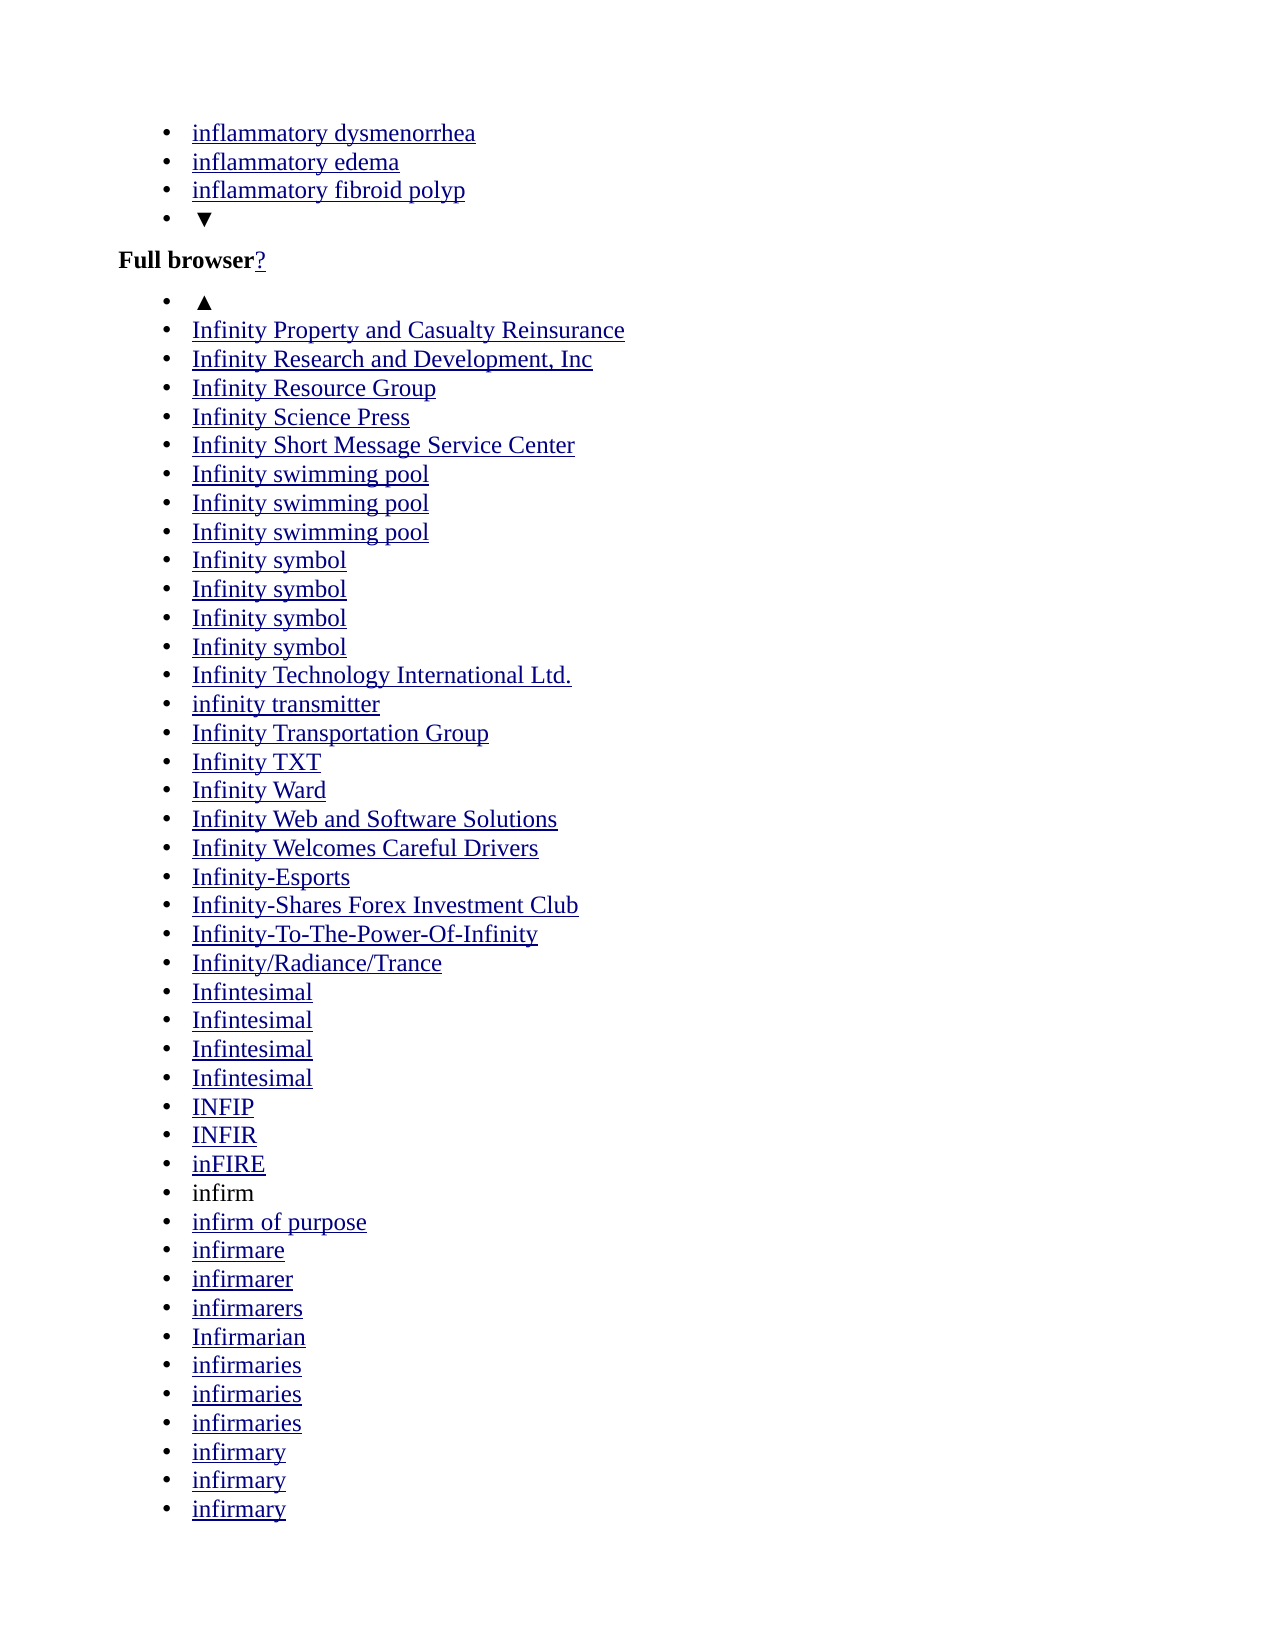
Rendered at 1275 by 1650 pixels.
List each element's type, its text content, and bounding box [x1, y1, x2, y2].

list Infinity/Radiance/Trance [162, 948, 1157, 977]
list Infinity-Shares Forex Investment Club [162, 891, 1157, 919]
list inflammatory fibroid polyp [162, 176, 1157, 204]
list Infintesimal [162, 1034, 1157, 1063]
list infirmaries [162, 1351, 1157, 1379]
list Infinity-Esports [162, 862, 1157, 891]
list infirmarers [162, 1293, 1157, 1322]
list Infinity Science Press [162, 402, 1157, 431]
list Infintesimal [162, 977, 1157, 1006]
list Infinity Ward [162, 776, 1157, 804]
list INFIP [162, 1092, 1157, 1121]
list infirmaries [162, 1379, 1157, 1408]
list Infinity swimming pool [162, 459, 1157, 488]
list Infinity Research and Development, Inc [162, 344, 1157, 373]
list infirmaries [162, 1408, 1157, 1437]
list Infinity symbol [162, 632, 1157, 661]
list INFIR [162, 1121, 1157, 1149]
list Infinity Property and Casualty Reinsurance [162, 316, 1157, 344]
list infirmary [162, 1437, 1157, 1466]
list infinity transmitter [162, 689, 1157, 718]
list Infintesimal [162, 1006, 1157, 1034]
list infirm of purpose [162, 1207, 1157, 1236]
list Infinity-To-The-Power-Of-Infinity [162, 919, 1157, 948]
list Infinity swimming pool [162, 517, 1157, 546]
list infirmarer [162, 1264, 1157, 1293]
list infirm [162, 1178, 1157, 1207]
list Infirmarian [162, 1322, 1157, 1351]
list Infinity TXT [162, 747, 1157, 776]
list Infinity symbol [162, 574, 1157, 603]
list infirmary [162, 1494, 1157, 1523]
list Infinity Transportation Group [162, 718, 1157, 747]
list inFIRE [162, 1149, 1157, 1178]
text Full browser? [118, 246, 1157, 274]
list Infinity swimming pool [162, 488, 1157, 517]
list ▲ [162, 287, 1157, 316]
list infirmare [162, 1236, 1157, 1264]
list infirmary [162, 1466, 1157, 1494]
list ▼ [162, 204, 1157, 233]
list Infinity Resource Group [162, 373, 1157, 402]
list inflammatory dysmenorrhea [162, 118, 1157, 147]
list Infinity symbol [162, 603, 1157, 632]
list Infinity Short Message Service Center [162, 431, 1157, 459]
list Infinity Web and Software Solutions [162, 804, 1157, 833]
list inflammatory edema [162, 147, 1157, 176]
list Infinity Technology International Ltd. [162, 661, 1157, 689]
list Infinity symbol [162, 546, 1157, 574]
list Infinity Welcomes Careful Drivers [162, 833, 1157, 862]
list Infintesimal [162, 1063, 1157, 1092]
